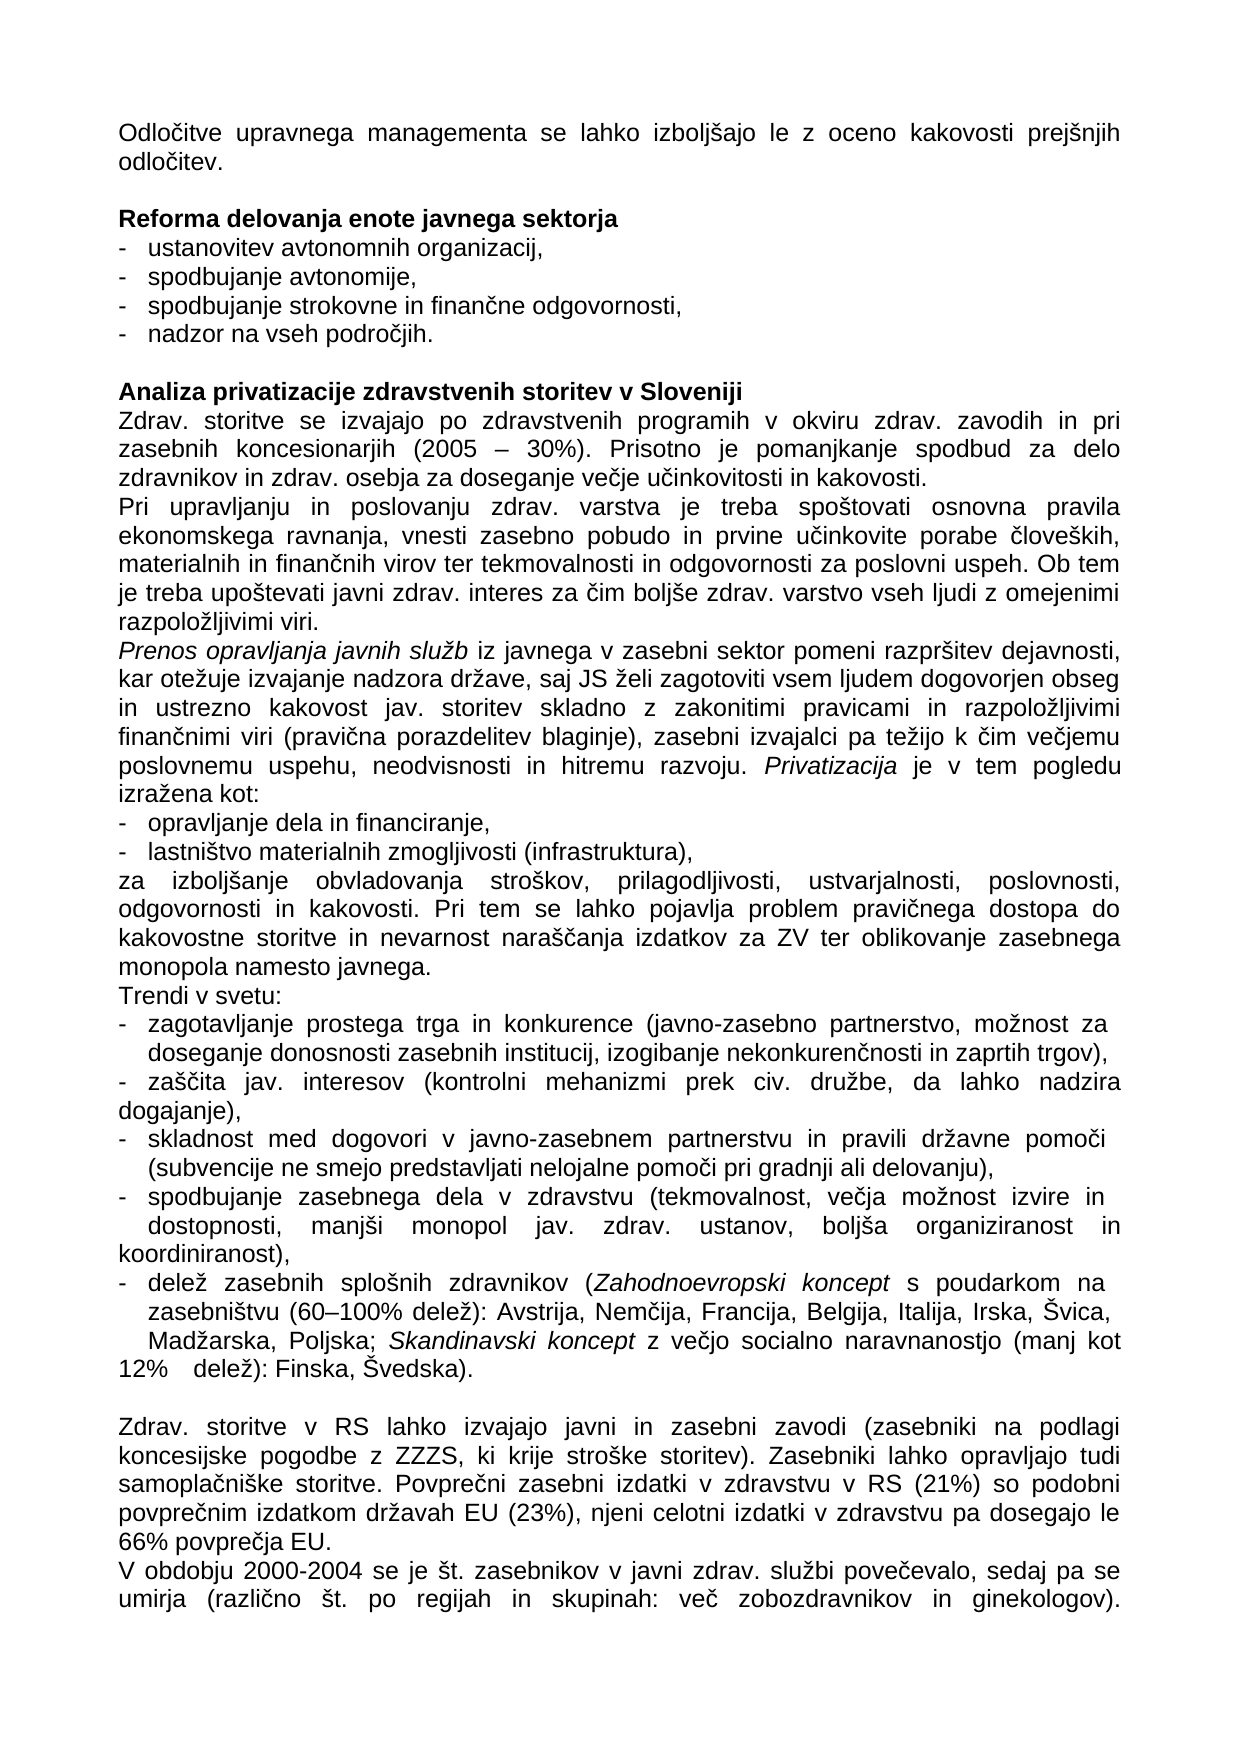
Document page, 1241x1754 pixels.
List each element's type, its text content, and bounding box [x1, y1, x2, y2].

text Trendi v svetu: [118, 981, 1122, 1009]
text - lastništvo materialnih zmogljivosti (infrastruktura), [118, 837, 1122, 866]
text - opravljanje dela in financiranje, [118, 808, 1122, 837]
text - skladnost med dogovori v javno-zasebnem partnerstvu in pravili državne pomoči (subvencije ne smejo predstavljati nelojalne pomoči pri gradnji ali delovanju), [118, 1124, 1122, 1182]
text Analiza privatizacije zdravstvenih storitev v Sloveniji [118, 377, 1122, 406]
text - nadzor na vseh področjih. [118, 319, 1122, 348]
text Prenos opravljanja javnih služb iz javnega v zasebni sektor pomeni razpršitev dejavnosti, kar otežuje izvajanje nadzora države, saj JS želi zagotoviti vsem ljudem dogovorjen obseg in ustrezno kakovost jav. storitev skladno z zakonitimi pravicami in razpoložljivimi finančnimi viri (pravična porazdelitev blaginje), zasebni izvajalci pa težijo k čim večjemu poslovnemu uspehu, neodvisnosti in hitremu razvoju. Privatizacija je v tem pogledu izražena kot: [118, 636, 1122, 808]
text - spodbujanje zasebnega dela v zdravstvu (tekmovalnost, večja možnost izvire in dostopnosti, manjši monopol jav. zdrav. ustanov, boljša organiziranost in koordiniranost), [118, 1182, 1122, 1268]
text Zdrav. storitve se izvajajo po zdravstvenih programih v okviru zdrav. zavodih in pri zasebnih koncesionarjih (2005 – 30%). Prisotno je pomanjkanje spodbud za delo zdravnikov in zdrav. osebja za doseganje večje učinkovitosti in kakovosti. [118, 406, 1122, 492]
text Zdrav. storitve v RS lahko izvajajo javni in zasebni zavodi (zasebniki na podlagi koncesijske pogodbe z ZZZS, ki krije stroške storitev). Zasebniki lahko opravljajo tudi samoplačniške storitve. Povprečni zasebni izdatki v zdravstvu v RS (21%) so podobni povprečnim izdatkom državah EU (23%), njeni celotni izdatki v zdravstvu pa dosegajo le 66% povprečja EU. [118, 1412, 1122, 1556]
text - spodbujanje strokovne in finančne odgovornosti, [118, 291, 1122, 319]
text - delež zasebnih splošnih zdravnikov (Zahodnoevropski koncept s poudarkom na zasebništvu (60–100% delež): Avstrija, Nemčija, Francija, Belgija, Italija, Irska, Švica, Madžarska, Poljska; Skandinavski koncept z večjo socialno naravnanostjo (manj kot 12% delež): Finska, Švedska). [118, 1268, 1122, 1383]
text - zagotavljanje prostega trga in konkurence (javno-zasebno partnerstvo, možnost za doseganje donosnosti zasebnih institucij, izogibanje nekonkurenčnosti in zaprtih trgov), [118, 1009, 1122, 1067]
text - spodbujanje avtonomije, [118, 262, 1122, 291]
text - zaščita jav. interesov (kontrolni mehanizmi prek civ. družbe, da lahko nadzira dogajanje), [118, 1067, 1122, 1124]
text V obdobju 2000-2004 se je št. zasebnikov v javni zdrav. službi povečevalo, sedaj pa se umirja (različno št. po regijah in skupinah: več zobozdravnikov in ginekologov). [118, 1556, 1122, 1613]
text Odločitve upravnega managementa se lahko izboljšajo le z oceno kakovosti prejšnjih odločitev. [118, 118, 1122, 176]
text za izboljšanje obvladovanja stroškov, prilagodljivosti, ustvarjalnosti, poslovnosti, odgovornosti in kakovosti. Pri tem se lahko pojavlja problem pravičnega dostopa do kakovostne storitve in nevarnost naraščanja izdatkov za ZV ter oblikovanje zasebnega monopola namesto javnega. [118, 866, 1122, 981]
text Pri upravljanju in poslovanju zdrav. varstva je treba spoštovati osnovna pravila ekonomskega ravnanja, vnesti zasebno pobudo in prvine učinkovite porabe človeških, materialnih in finančnih virov ter tekmovalnosti in odgovornosti za poslovni uspeh. Ob tem je treba upoštevati javni zdrav. interes za čim boljše zdrav. varstvo vseh ljudi z omejenimi razpoložljivimi viri. [118, 492, 1122, 636]
text Reforma delovanja enote javnega sektorja [118, 204, 1122, 233]
text - ustanovitev avtonomnih organizacij, [118, 233, 1122, 262]
